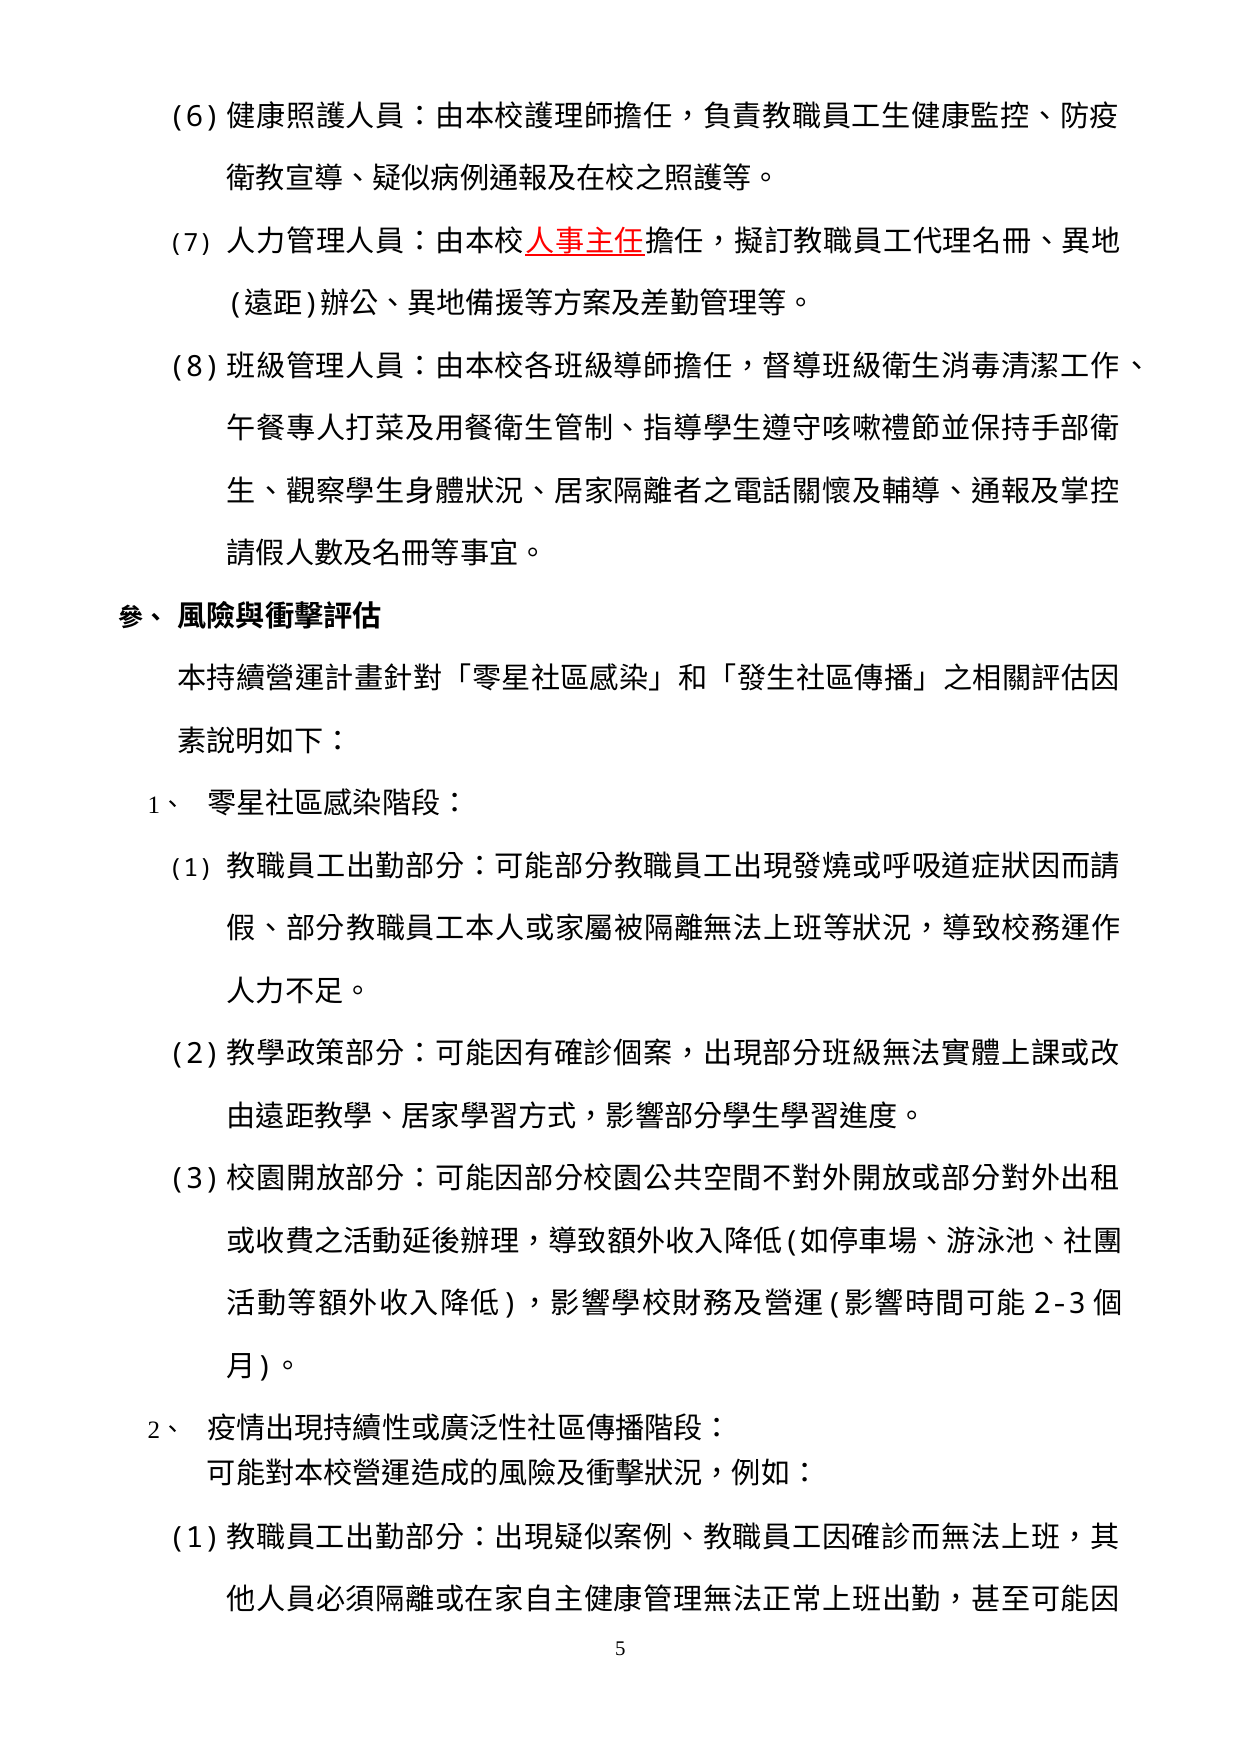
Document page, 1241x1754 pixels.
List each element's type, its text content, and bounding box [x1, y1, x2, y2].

list 校園開放部分：可能因部分校園公共空間不對外開放或部分對外出租或收費之活動延後辦理，導致額外收入降低(如停車場、游泳池、社團活動等額外收入降低)，影響學校財務及營運(影響時間可能2-3個月)。 [168, 1134, 1122, 1384]
text 本持續營運計畫針對「零星社區感染」和「發生社區傳播」之相關評估因素說明如下： [177, 634, 1122, 759]
list 教職員工出勤部分：出現疑似案例、教職員工因確診而無法上班，其他人員必須隔離或在家自主健康管理無法正常上班出勤，甚至可能因 [168, 1493, 1122, 1618]
list 班級管理人員：由本校各班級導師擔任，督導班級衛生消毒清潔工作、午餐專人打菜及用餐衛生管制、指導學生遵守咳嗽禮節並保持手部衛生、觀察學生身體狀況、居家隔離者之電話關懷及輔導、通報及掌控請假人數及名冊等事宜。 [168, 322, 1122, 572]
list 風險與衝擊評估 [118, 572, 1122, 634]
text 可能對本校營運造成的風險及衝擊狀況，例如： [207, 1447, 1122, 1493]
list 疫情出現持續性或廣泛性社區傳播階段： [147, 1384, 1122, 1447]
list 健康照護人員：由本校護理師擔任，負責教職員工生健康監控、防疫衛教宣導、疑似病例通報及在校之照護等。 [168, 72, 1122, 197]
list 教職員工出勤部分：可能部分教職員工出現發燒或呼吸道症狀因而請假、部分教職員工本人或家屬被隔離無法上班等狀況，導致校務運作人力不足。 [168, 822, 1122, 1009]
list 教學政策部分：可能因有確診個案，出現部分班級無法實體上課或改由遠距教學、居家學習方式，影響部分學生學習進度。 [168, 1009, 1122, 1134]
list 零星社區感染階段： [147, 759, 1122, 822]
list 人力管理人員：由本校人事主任擔任，擬訂教職員工代理名冊、異地(遠距)辦公、異地備援等方案及差勤管理等。 [168, 197, 1122, 322]
